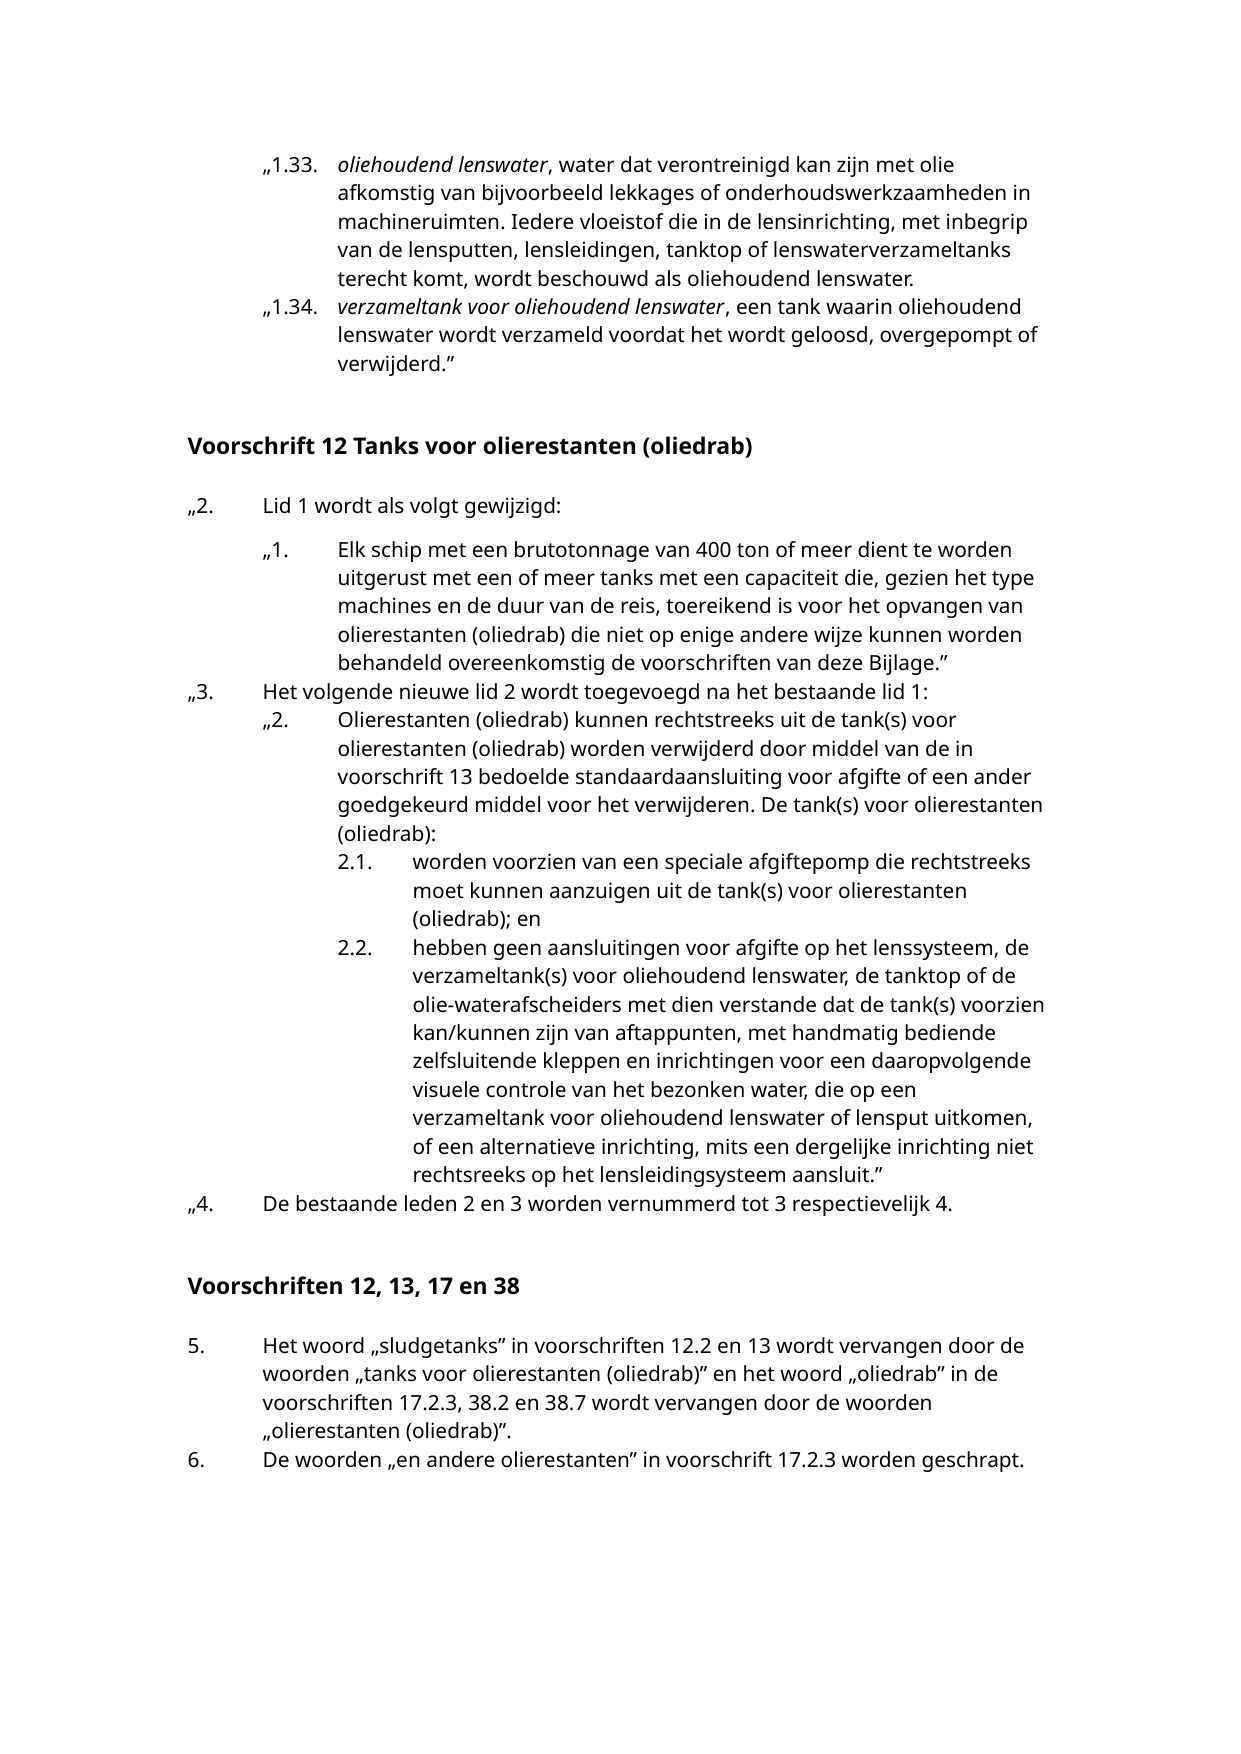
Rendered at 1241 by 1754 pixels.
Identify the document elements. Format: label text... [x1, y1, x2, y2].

subtitle Voorschrift 12 Tanks voor olierestanten (oliedrab) [187, 686, 1053, 717]
list olierestanten (oliedrab), overgebleven afgewerkte oliën ontstaan tijdens de normale bedrijfsvoering van een schip zoals bijvoorbeeld restanten ontstaan bij het reinigen van brandstof of smeerolie voor hoofd- of hulpwerktuigen, afgescheiden afgewerkte olie uit filterapparatuur, afgewerkte olie opgevangen in lekbakken en afgewerkte hydraulische olie en smeerolie. [262, 150, 1053, 292]
list hebben geen aansluitingen voor afgifte op het lenssysteem, de verzameltank(s) voor oliehoudend lenswater, de tanktop of de olie-waterafscheiders met dien verstande dat de tank(s) voorzien kan/kunnen zijn van aftappunten, met handmatig bediende zelfsluitende kleppen en inrichtingen voor een daaropvolgende visuele controle van het bezonken water, die op een verzameltank voor oliehoudend lenswater of lensput uitkomen, of een alternatieve inrichting, mits een dergelijke inrichting niet rechtsreeks op het lensleidingsysteem aansluit.” [337, 1189, 1053, 1445]
list Het volgende nieuwe lid 2 wordt toegevoegd na het bestaande lid 1: [187, 933, 1053, 961]
list tank voor olierestanten (oliedrab), een tank waarin olierestanten (oliedrab) worden opgeslagen en waaruit oliedrab rechtstreeks kan worden verwijderd door middel van de standaardaansluiting voor afgifte of een ander goedgekeurd middel voor het verwijderen. [262, 292, 1053, 406]
list Olierestanten (oliedrab) kunnen rechtstreeks uit de tank(s) voor olierestanten (oliedrab) worden verwijderd door middel van de in voorschrift 13 bedoelde standaardaansluiting voor afgifte of een ander goedgekeurd middel voor het verwijderen. De tank(s) voor olierestanten (oliedrab): [262, 961, 1053, 1103]
list oliehoudend lenswater, water dat verontreinigd kan zijn met olie afkomstig van bijvoorbeeld lekkages of onderhoudswerkzaamheden in machineruimten. Iedere vloeistof die in de lensinrichting, met inbegrip van de lensputten, lensleidingen, tanktop of lenswaterverzameltanks terecht komt, wordt beschouwd als oliehoudend lenswater. [262, 406, 1053, 548]
list verzameltank voor oliehoudend lenswater, een tank waarin oliehoudend lenswater wordt verzameld voordat het wordt geloosd, overgepompt of verwijderd.” [262, 548, 1053, 633]
list Lid 1 wordt als volgt gewijzigd: [187, 747, 1053, 776]
list De bestaande leden 2 en 3 worden vernummerd tot 3 respectievelijk 4. [187, 1445, 1053, 1473]
list worden voorzien van een speciale afgiftepomp die rechtstreeks moet kunnen aanzuigen uit de tank(s) voor olierestanten (oliedrab); en [337, 1103, 1053, 1189]
list Elk schip met een brutotonnage van 400 ton of meer dient te worden uitgerust met een of meer tanks met een capaciteit die, gezien het type machines en de duur van de reis, toereikend is voor het opvangen van olierestanten (oliedrab) die niet op enige andere wijze kunnen worden behandeld overeenkomstig de voorschriften van deze Bijlage.” [262, 791, 1053, 933]
